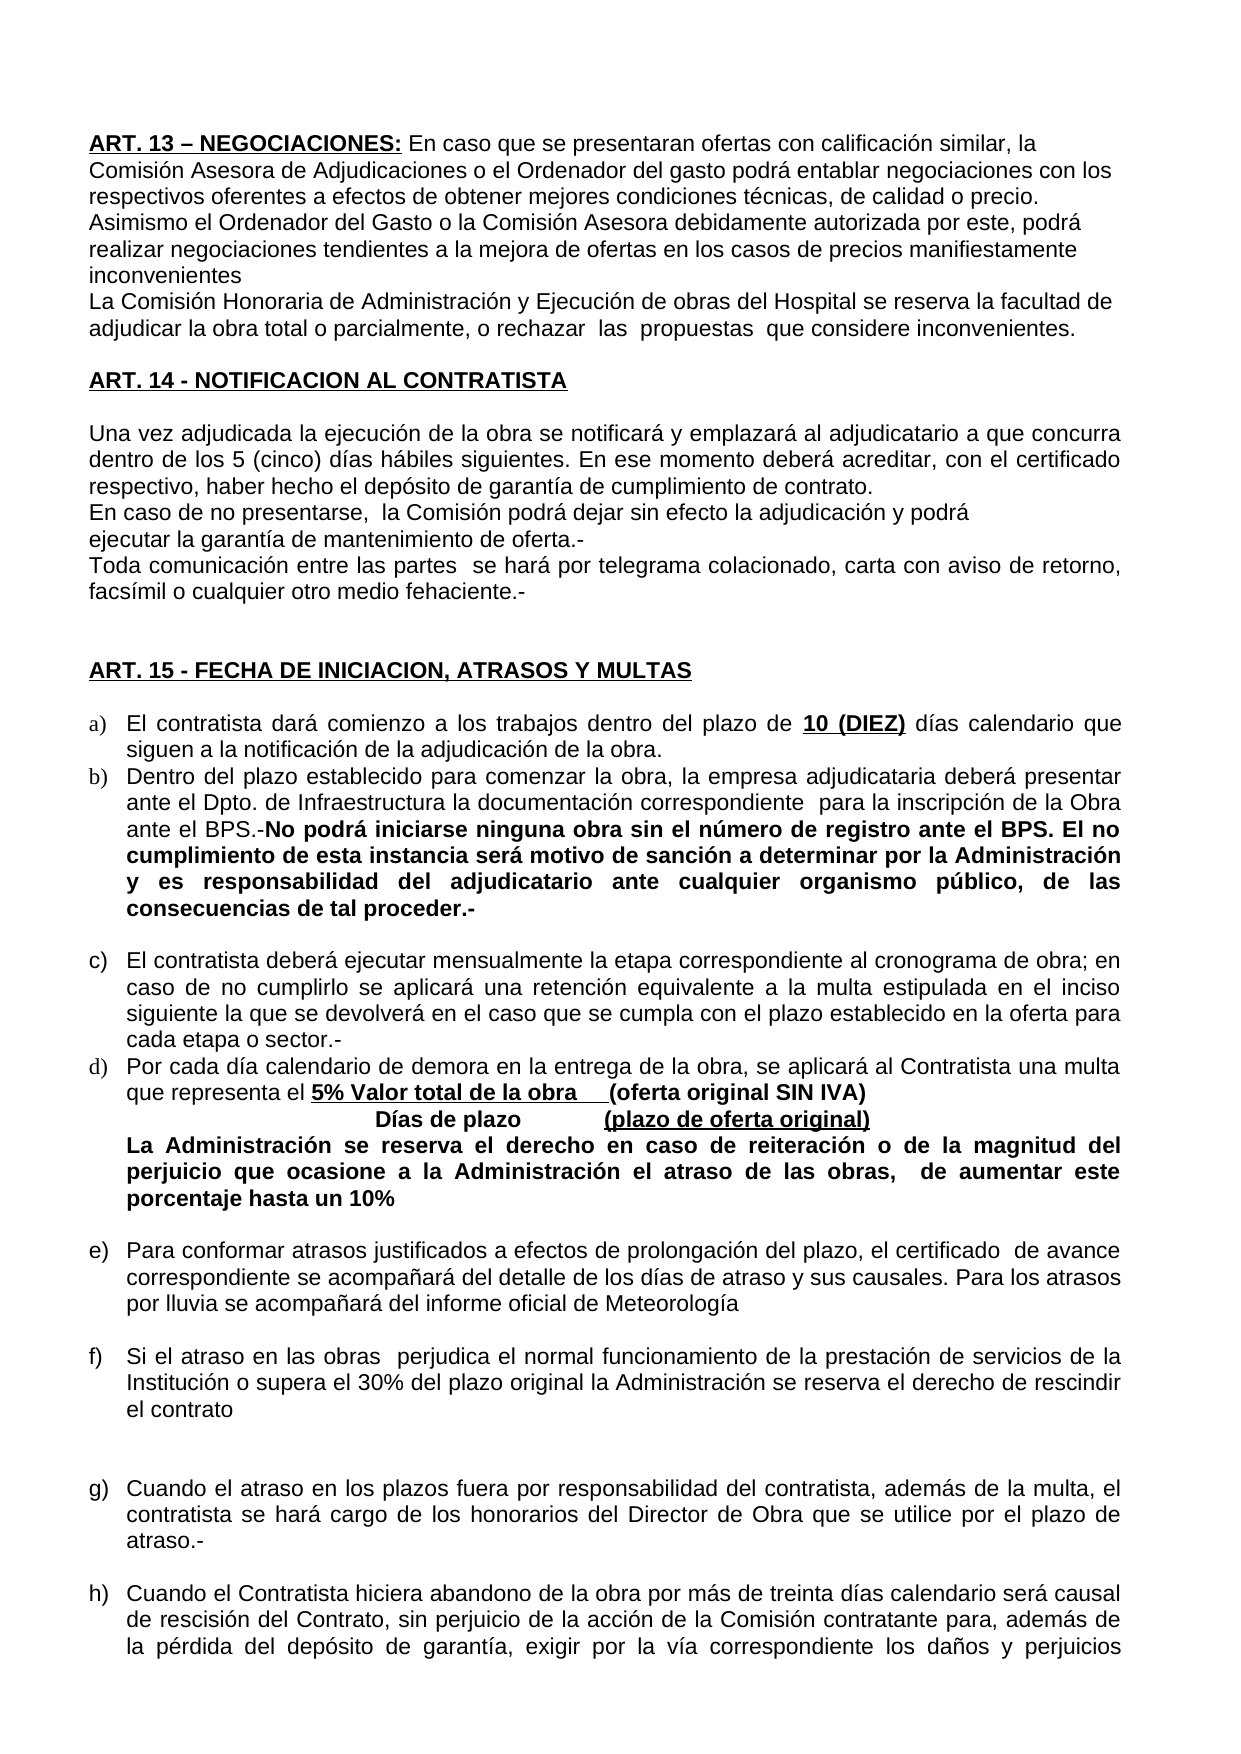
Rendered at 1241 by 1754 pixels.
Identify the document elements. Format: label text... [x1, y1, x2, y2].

text En caso de no presentarse, la Comisión podrá dejar sin efecto la adjudicación y podrá [89, 499, 1122, 526]
text La Administración se reserva el derecho en caso de reiteración o de la magnitud del perjuicio que ocasione a la Administración el atraso de las obras, de aumentar este porcentaje hasta un 10% [126, 1132, 1122, 1211]
text Toda comunicación entre las partes se hará por telegrama colacionado, carta con aviso de retorno, facsímil o cualquier otro medio fehaciente.- [89, 552, 1122, 604]
text ART. 15 - FECHA DE INICIACION, ATRASOS Y MULTAS [89, 657, 1122, 684]
text ART. 13 – NEGOCIACIONES: En caso que se presentaran ofertas con calificación similar, la Comisión Asesora de Adjudicaciones o el Ordenador del gasto podrá entablar negociaciones con los respectivos oferentes a efectos de obtener mejores condiciones técnicas, de calidad o precio. [89, 130, 1122, 209]
list Cuando el Contratista hiciera abandono de la obra por más de treinta días calendario será causal de rescisión del Contrato, sin perjuicio de la acción de la Comisión contratante para, además de la pérdida del depósito de garantía, exigir por la vía correspondiente los daños y perjuicios [89, 1580, 1122, 1659]
text ejecutar la garantía de mantenimiento de oferta.- [89, 526, 1122, 552]
list Cuando el atraso en los plazos fuera por responsabilidad del contratista, además de la multa, el contratista se hará cargo de los honorarios del Director de Obra que se utilice por el plazo de atraso.- [89, 1474, 1122, 1554]
list Dentro del plazo establecido para comenzar la obra, la empresa adjudicataria deberá presentar ante el Dpto. de Infraestructura la documentación correspondiente para la inscripción de la Obra ante el BPS.-No podrá iniciarse ninguna obra sin el número de registro ante el BPS. El no cumplimiento de esta instancia será motivo de sanción a determinar por la Administración y es responsabilidad del adjudicatario ante cualquier organismo público, de las consecuencias de tal proceder.- [89, 763, 1122, 921]
list Para conformar atrasos justificados a efectos de prolongación del plazo, el certificado de avance correspondiente se acompañará del detalle de los días de atraso y sus causales. Para los atrasos por lluvia se acompañará del informe oficial de Meteorología [89, 1237, 1122, 1316]
list El contratista deberá ejecutar mensualmente la etapa correspondiente al cronograma de obra; en caso de no cumplirlo se aplicará una retención equivalente a la multa estipulada en el inciso siguiente la que se devolverá en el caso que se cumpla con el plazo establecido en la oferta para cada etapa o sector.- [89, 947, 1122, 1053]
text ART. 14 - NOTIFICACION AL CONTRATISTA [89, 367, 1122, 394]
text Una vez adjudicada la ejecución de la obra se notificará y emplazará al adjudicatario a que concurra dentro de los 5 (cinco) días hábiles siguientes. En ese momento deberá acreditar, con el certificado respectivo, haber hecho el depósito de garantía de cumplimiento de contrato. [89, 420, 1122, 499]
list El contratista dará comienzo a los trabajos dentro del plazo de 10 (DIEZ) días calendario que siguen a la notificación de la adjudicación de la obra. [89, 710, 1122, 763]
text Días de plazo (plazo de oferta original) [126, 1106, 1122, 1132]
list Si el atraso en las obras perjudica el normal funcionamiento de la prestación de servicios de la Institución o supera el 30% del plazo original la Administración se reserva el derecho de rescindir el contrato [89, 1343, 1122, 1422]
text Asimismo el Ordenador del Gasto o la Comisión Asesora debidamente autorizada por este, podrá realizar negociaciones tendientes a la mejora de ofertas en los casos de precios manifiestamente inconvenientes [89, 209, 1122, 288]
list Por cada día calendario de demora en la entrega de la obra, se aplicará al Contratista una multa que representa el 5% Valor total de la obra (oferta original SIN IVA) [89, 1053, 1122, 1106]
text La Comisión Honoraria de Administración y Ejecución de obras del Hospital se reserva la facultad de adjudicar la obra total o parcialmente, o rechazar las propuestas que considere inconvenientes. [89, 288, 1122, 341]
